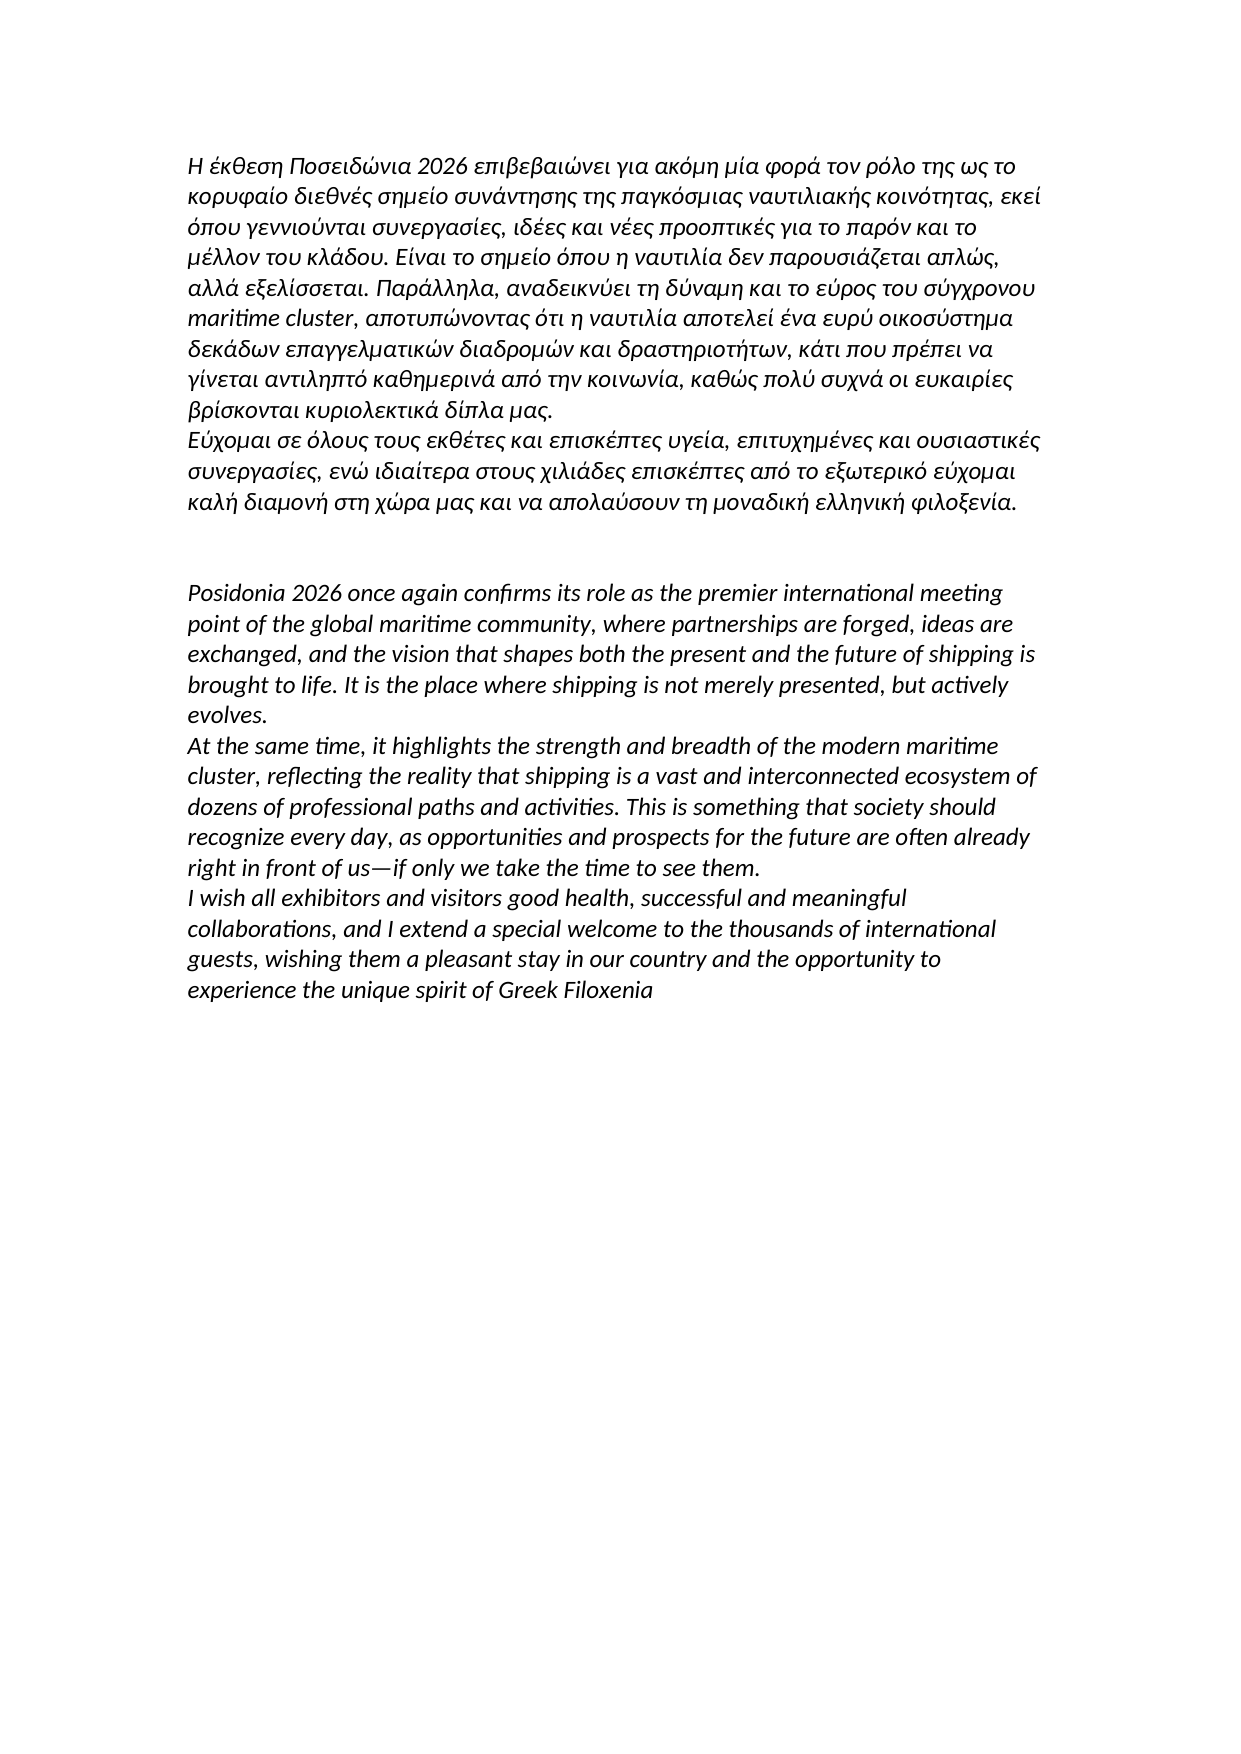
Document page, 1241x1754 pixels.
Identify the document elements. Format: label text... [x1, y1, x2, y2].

text Εύχομαι σε όλους τους εκθέτες και επισκέπτες υγεία, επιτυχημένες και ουσιαστικές συνεργασίες, ενώ ιδιαίτερα στους χιλιάδες επισκέπτες από το εξωτερικό εύχομαι καλή διαμονή στη χώρα μας και να απολαύσουν τη μοναδική ελληνική φιλοξενία. [187, 425, 1053, 516]
text At the same time, it highlights the strength and breadth of the modern maritime cluster, reflecting the reality that shipping is a vast and interconnected ecosystem of dozens of professional paths and activities. This is something that society should recognize every day, as opportunities and prospects for the future are often already right in front of us—if only we take the time to see them. [187, 730, 1053, 882]
text Posidonia 2026 once again confirms its role as the premier international meeting point of the global maritime community, where partnerships are forged, ideas are exchanged, and the vision that shapes both the present and the future of shipping is brought to life. It is the place where shipping is not merely presented, but actively evolves. [187, 577, 1053, 730]
text Η έκθεση Ποσειδώνια 2026 επιβεβαιώνει για ακόμη μία φορά τον ρόλο της ως το κορυφαίο διεθνές σημείο συνάντησης της παγκόσμιας ναυτιλιακής κοινότητας, εκεί όπου γεννιούνται συνεργασίες, ιδέες και νέες προοπτικές για το παρόν και το μέλλον του κλάδου. Είναι το σημείο όπου η ναυτιλία δεν παρουσιάζεται απλώς, αλλά εξελίσσεται. Παράλληλα, αναδεικνύει τη δύναμη και το εύρος του σύγχρονου maritime cluster, αποτυπώνοντας ότι η ναυτιλία αποτελεί ένα ευρύ οικοσύστημα δεκάδων επαγγελματικών διαδρομών και δραστηριοτήτων, κάτι που πρέπει να γίνεται αντιληπτό καθημερινά από την κοινωνία, καθώς πολύ συχνά οι ευκαιρίες βρίσκονται κυριολεκτικά δίπλα μας. [187, 150, 1053, 425]
text I wish all exhibitors and visitors good health, successful and meaningful collaborations, and I extend a special welcome to the thousands of international guests, wishing them a pleasant stay in our country and the opportunity to experience the unique spirit of Greek Filoxenia [187, 882, 1053, 1004]
